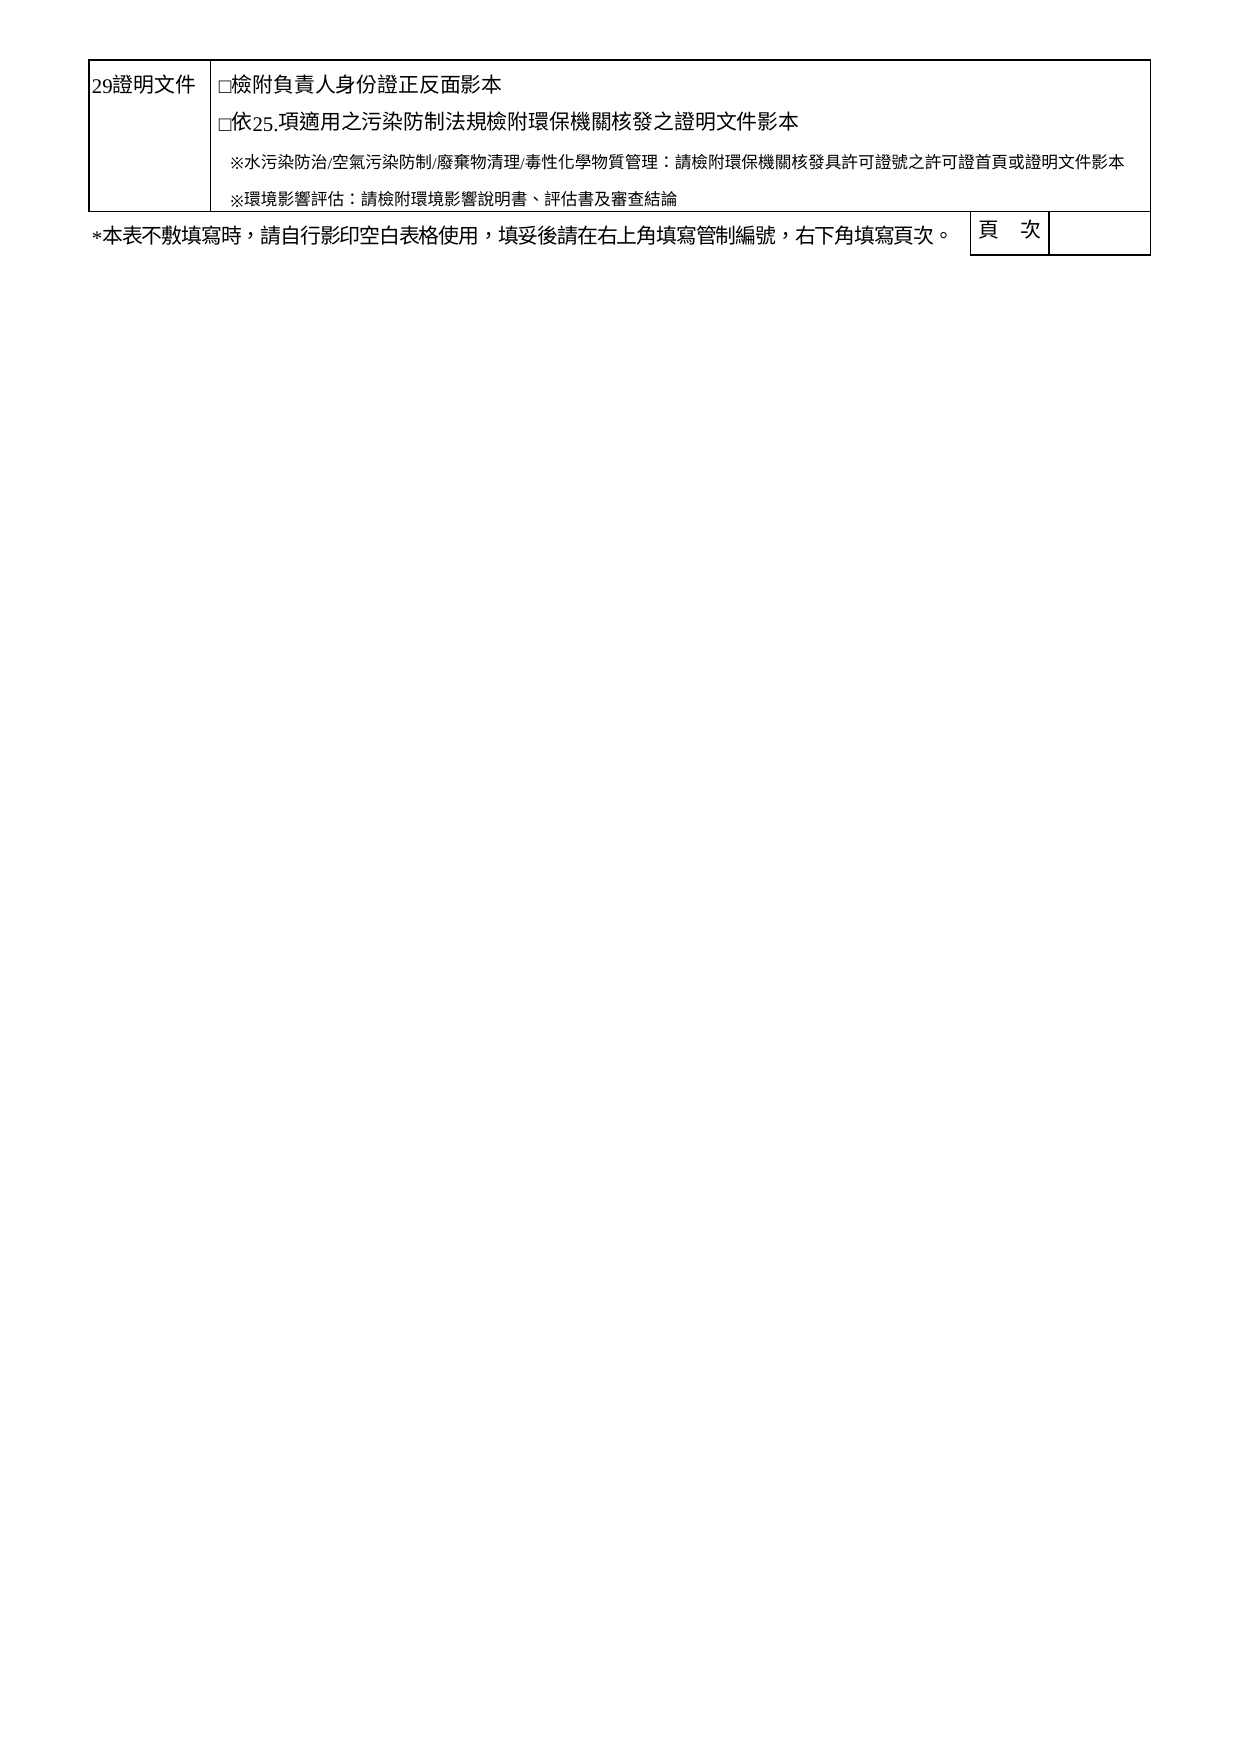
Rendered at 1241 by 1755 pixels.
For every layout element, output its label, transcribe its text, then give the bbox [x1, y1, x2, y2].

table_cell 頁 次 [971, 212, 1048, 254]
table_cell *本表不敷填寫時，請自行影印空白表格使用，填妥後請在右上角填寫管制編號，右下角填寫頁次。 [89, 212, 970, 254]
table_cell 29證明文件 [90, 61, 210, 211]
table_cell □檢附負責人身份證正反面影本 □依25.項適用之污染防制法規檢附環保機關核發之證明文件影本 ※水污染防治/空氣污染防制/廢棄物清理/毒性化學物質管理：請檢附環保機關核發具許可證號之許可證首頁或證明文件影本 ※環境影響評估：請檢附環境影響說明書、評估書及審查結論 [211, 61, 1150, 211]
table_cell [1151, 59, 1161, 211]
table_cell [1151, 211, 1161, 254]
table_cell [1050, 212, 1150, 254]
